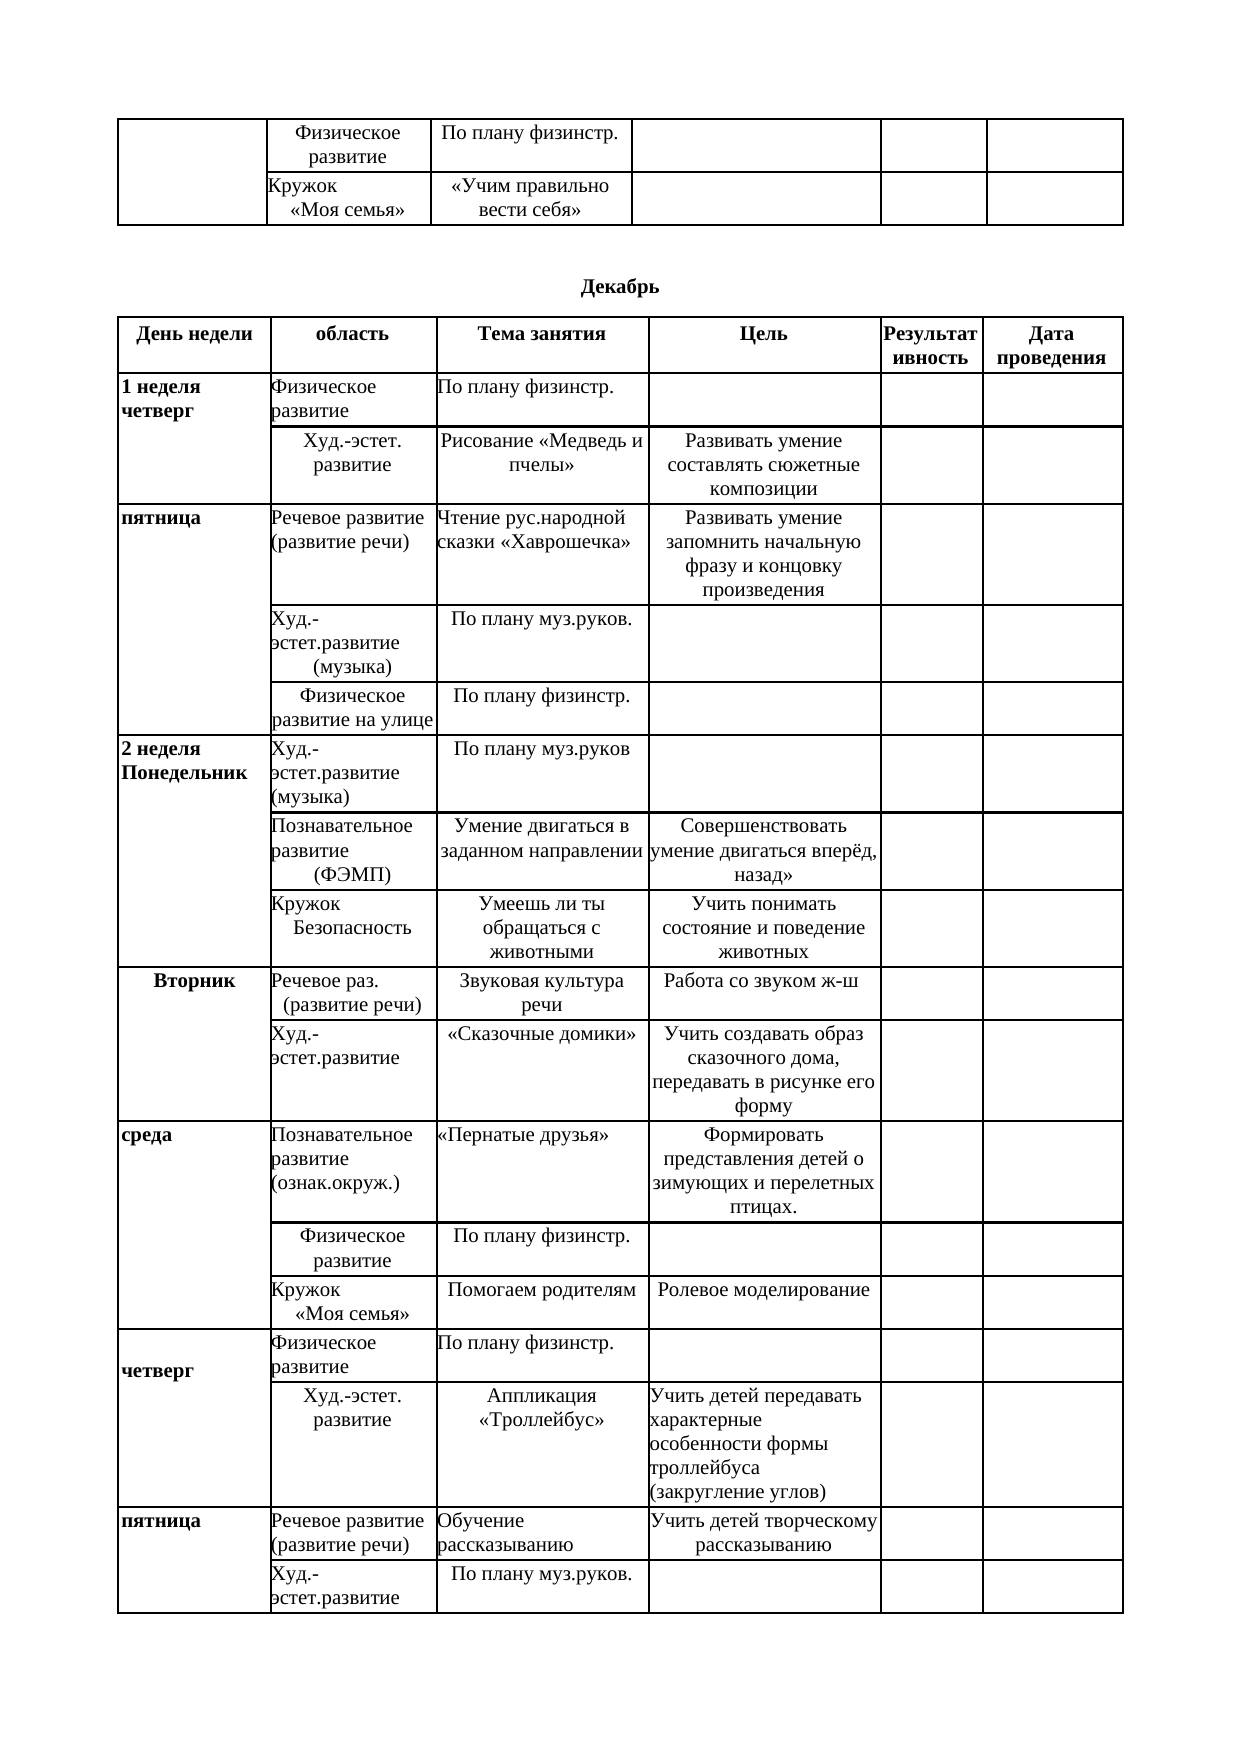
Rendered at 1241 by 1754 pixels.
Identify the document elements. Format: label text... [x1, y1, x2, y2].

table_header Дата проведения [984, 318, 1122, 372]
table_header День недели [119, 318, 270, 372]
table_cell Худ.-эстет. развитие [272, 1383, 436, 1506]
table_cell [650, 683, 880, 734]
table_cell [882, 1561, 982, 1612]
table_cell Развивать умение составлять сюжетные композиции [650, 428, 880, 503]
table_cell [984, 1561, 1122, 1612]
table_cell Умение двигаться в заданном направлении [438, 814, 648, 888]
table_cell [984, 606, 1122, 681]
table_cell «Сказочные домики» [438, 1021, 648, 1120]
table_cell [882, 173, 986, 224]
table_cell пятница [119, 505, 270, 734]
table_cell [882, 814, 982, 888]
table_cell [988, 173, 1122, 224]
table_cell [633, 120, 880, 171]
table_cell [984, 1122, 1122, 1221]
table_cell Кружок Безопасность [272, 891, 436, 966]
table_cell Речевое развитие (развитие речи) [272, 1508, 436, 1559]
table_header область [272, 318, 436, 372]
table_cell Познавательное развитие (ознак.окруж.) [272, 1122, 436, 1221]
table_cell Худ.-эстет. развитие [272, 428, 436, 503]
table_cell Физическое развитие [272, 1330, 436, 1381]
table_cell [882, 968, 982, 1019]
table_cell [984, 736, 1122, 811]
table_cell Худ.-эстет.развитие (музыка) [272, 606, 436, 681]
table_cell Худ.-эстет.развитие [272, 1021, 436, 1120]
table_cell По плану физинстр. [438, 1330, 648, 1381]
table_cell Работа со звуком ж-ш [650, 968, 880, 1019]
table_cell Физическое развитие на улице [272, 683, 436, 734]
table_header Тема занятия [438, 318, 648, 372]
table_cell По плану муз.руков [438, 736, 648, 811]
table_cell [984, 1277, 1122, 1328]
table_cell Речевое развитие (развитие речи) [272, 505, 436, 604]
text Декабрь [118, 274, 1122, 298]
table_header Цель [650, 318, 880, 372]
table_cell Помогаем родителям [438, 1277, 648, 1328]
table_cell [984, 1330, 1122, 1381]
table_cell Кружок «Моя семья» [272, 1277, 436, 1328]
table_cell [650, 1330, 880, 1381]
table_cell Совершенствовать умение двигаться вперёд, назад» [650, 814, 880, 888]
table_cell [650, 606, 880, 681]
table_cell [882, 1508, 982, 1559]
table_cell Звуковая культура речи [438, 968, 648, 1019]
table_cell По плану физинстр. [438, 683, 648, 734]
table_cell Физическое развитие [272, 374, 436, 425]
table_cell Развивать умение запомнить начальную фразу и концовку произведения [650, 505, 880, 604]
table_cell [882, 505, 982, 604]
table_cell [984, 814, 1122, 888]
table_cell [984, 1508, 1122, 1559]
table_cell По плану физинстр. [438, 374, 648, 425]
table_cell пятница [119, 1508, 270, 1612]
table_cell [988, 120, 1122, 171]
table_cell Худ.-эстет.развитие (музыка) [272, 736, 436, 811]
table_cell [882, 1277, 982, 1328]
table_cell Кружок «Моя семья» [268, 173, 430, 224]
table_cell Речевое раз. (развитие речи) [272, 968, 436, 1019]
table_cell Рисование «Медведь и пчелы» [438, 428, 648, 503]
table_cell [984, 1224, 1122, 1274]
table_cell По плану муз.руков. [438, 1561, 648, 1612]
table_cell [984, 374, 1122, 425]
table_cell [882, 683, 982, 734]
table_cell [984, 683, 1122, 734]
table_cell По плану муз.руков. [438, 606, 648, 681]
table_cell [882, 891, 982, 966]
table_cell Учить создавать образ сказочного дома, передавать в рисунке его форму [650, 1021, 880, 1120]
table_cell Учить понимать состояние и поведение животных [650, 891, 880, 966]
table_cell [882, 1330, 982, 1381]
table_cell [650, 1224, 880, 1274]
table_cell [882, 120, 986, 171]
table_cell [882, 1122, 982, 1221]
table_cell четверг [119, 1330, 270, 1506]
table_cell [650, 374, 880, 425]
table_cell [882, 606, 982, 681]
table_cell Учить детей передавать характерные особенности формы троллейбуса (закругление углов) [650, 1383, 880, 1506]
table_cell [650, 736, 880, 811]
table_cell Худ.-эстет.развитие [272, 1561, 436, 1612]
table_cell Физическое развитие [268, 120, 430, 171]
table_cell [984, 1021, 1122, 1120]
table_cell Ролевое моделирование [650, 1277, 880, 1328]
table_cell [984, 428, 1122, 503]
table_cell [882, 428, 982, 503]
table_cell 2 неделя Понедельник [119, 736, 270, 966]
table_cell Физическое развитие [272, 1224, 436, 1274]
table_cell Познавательное развитие (ФЭМП) [272, 814, 436, 888]
table_cell [882, 374, 982, 425]
table_cell Чтение рус.народной сказки «Хаврошечка» [438, 505, 648, 604]
table_cell Учить детей творческому рассказыванию [650, 1508, 880, 1559]
table_cell среда [119, 1122, 270, 1328]
table_cell Умеешь ли ты обращаться с животными [438, 891, 648, 966]
table_cell [984, 1383, 1122, 1506]
table_cell По плану физинстр. [432, 120, 631, 171]
table_cell [984, 968, 1122, 1019]
table_cell Вторник [119, 968, 270, 1120]
table_cell Обучение рассказыванию [438, 1508, 648, 1559]
table_cell [650, 1561, 880, 1612]
table_cell [119, 120, 266, 224]
table_cell Формировать представления детей о зимующих и перелетных птицах. [650, 1122, 880, 1221]
table_cell [882, 736, 982, 811]
table_cell 1 неделя четверг [119, 374, 270, 503]
table_header Результативность [882, 318, 982, 372]
table_cell «Пернатые друзья» [438, 1122, 648, 1221]
table_cell [984, 505, 1122, 604]
table_cell [882, 1383, 982, 1506]
table_cell [633, 173, 880, 224]
table_cell [984, 891, 1122, 966]
table_cell [882, 1224, 982, 1274]
table_cell По плану физинстр. [438, 1224, 648, 1274]
table_cell «Учим правильно вести себя» [432, 173, 631, 224]
table_cell [882, 1021, 982, 1120]
table_cell Аппликация «Троллейбус» [438, 1383, 648, 1506]
